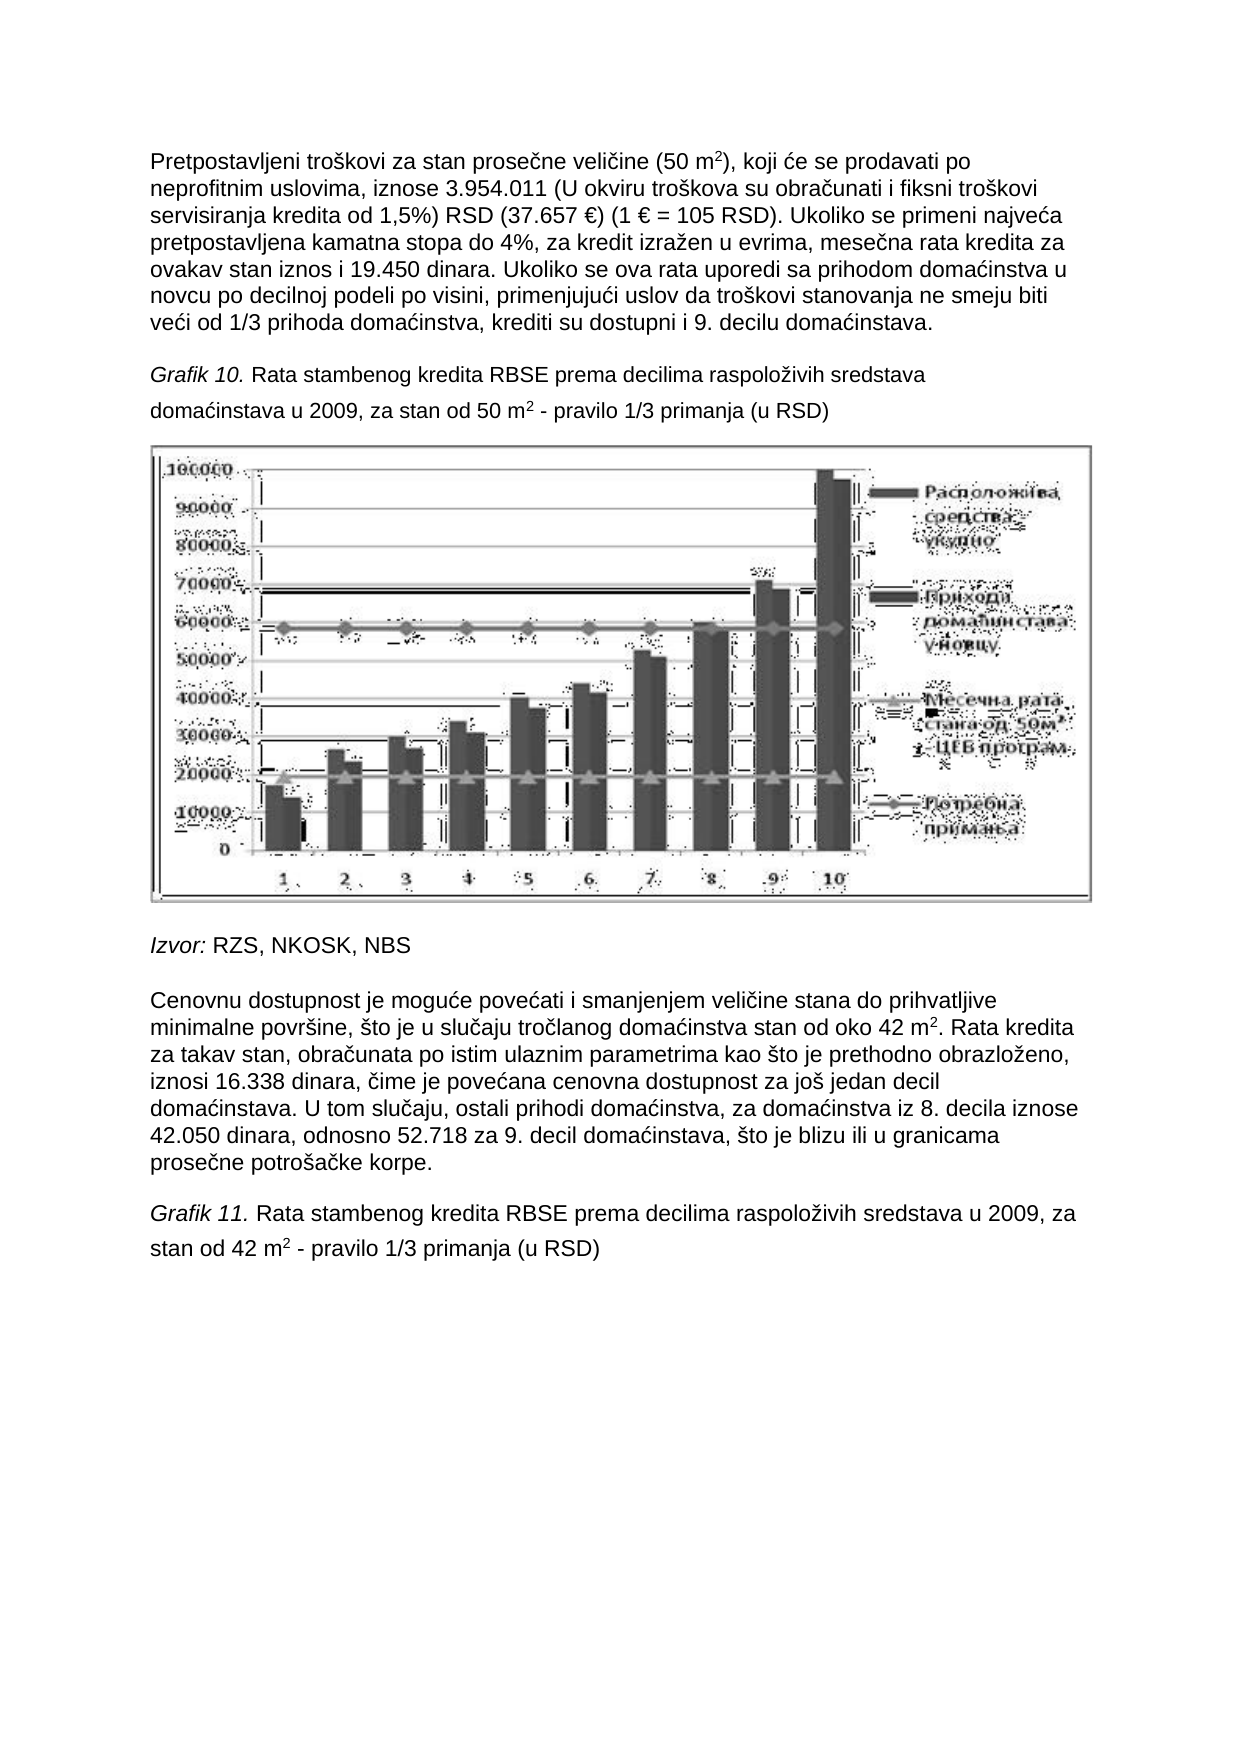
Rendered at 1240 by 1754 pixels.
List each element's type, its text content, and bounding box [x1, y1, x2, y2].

text Grafik 10. Rata stambenog kredita RBSE prema decilima raspoloživih sredstava domaćinstava u 2009, za stan od 50 m2 - pravilo 1/3 primanja (u RSD) [150, 362, 962, 423]
text Izvor: RZS, NKOSK, NBS [150, 932, 1089, 958]
text Grafik 11. Rata stambenog kredita RBSE prema decilima raspoloživih sredstava u 2009, za stan od 42 m2 - pravilo 1/3 primanja (u RSD) [150, 1200, 1077, 1261]
text Cenovnu dostupnost je moguće povećati i smanjenjem veličine stana do prihvatljive minimalne površine, što je u slučaju tročlanog domaćinstva stan od oko 42 m2. Rata kredita za takav stan, obračunata po istim ulaznim parametrima kao što je prethodno obrazloženo, iznosi 16.338 dinara, čime je povećana cenovna dostupnost za još jedan decil domaćinstava. U tom slučaju, ostali prihodi domaćinstva, za domaćinstva iz 8. decila iznose 42.050 dinara, odnosno 52.718 za 9. decil domaćinstava, što je blizu ili u granicama prosečne potrošačke korpe. [150, 987, 1079, 1175]
text Pretpostavljeni troškovi za stan prosečne veličine (50 m2), koji će se prodavati po neprofitnim uslovima, iznose 3.954.011 (U okviru troškova su obračunati i fiksni troškovi servisiranja kredita od 1,5%) RSD (37.657 €) (1 € = 105 RSD). Ukoliko se primeni najveća pretpostavljena kamatna stopa do 4%, za kredit izražen u evrima, mesečna rata kredita za ovakav stan iznos i 19.450 dinara. Ukoliko se ova rata uporedi sa prihodom domaćinstva u novcu po decilnoj podeli po visini, primenjujući uslov da troškovi stanovanja ne smeju biti veći od 1/3 prihoda domaćinstva, krediti su dostupni i 9. decilu domaćinstava. [150, 148, 1089, 336]
